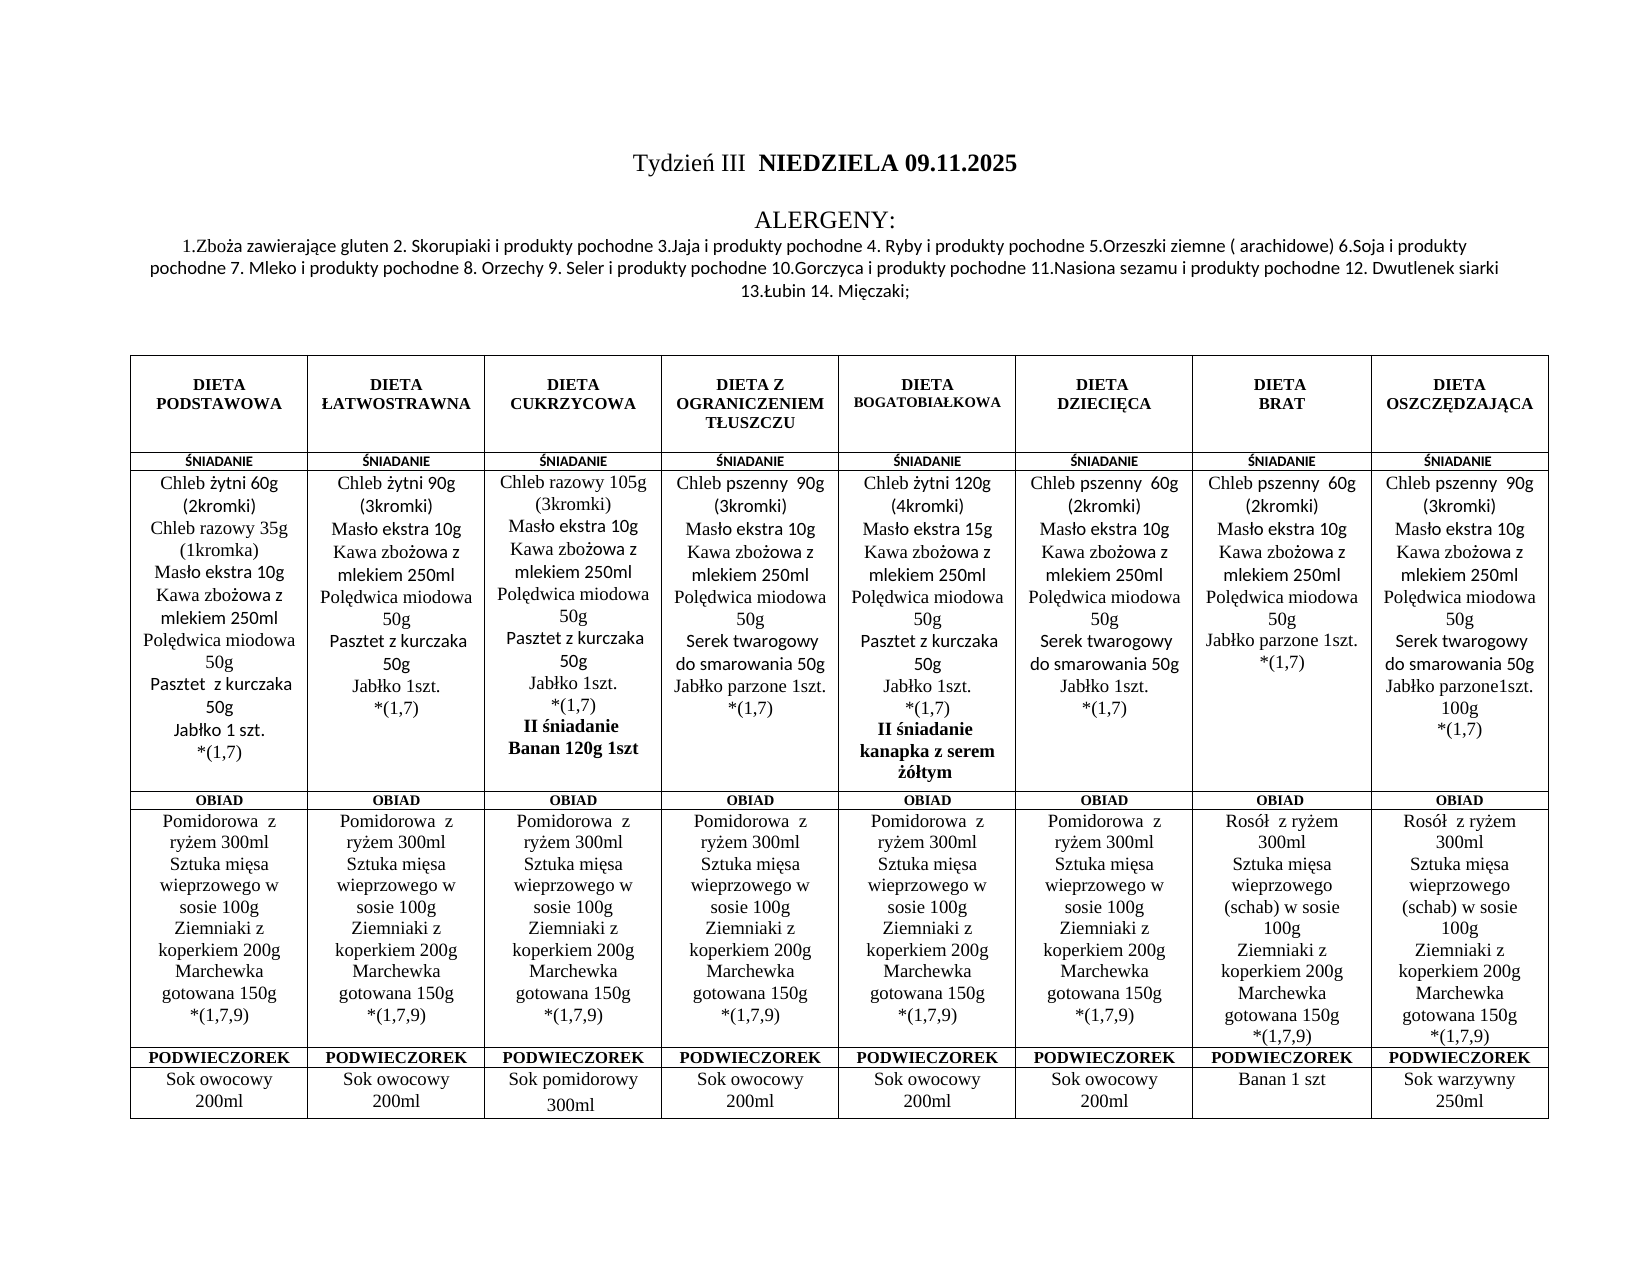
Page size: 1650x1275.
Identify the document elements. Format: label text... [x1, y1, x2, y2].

table_cell ŚNIADANIE [827, 453, 838, 470]
table_header DIETA DZIECIĘCA [1016, 356, 1192, 452]
table_cell Sok pomidorowy 300ml [650, 1068, 661, 1117]
table_cell ŚNIADANIE [308, 453, 319, 470]
table_cell OBIAD [1004, 792, 1015, 808]
table_cell ŚNIADANIE [1193, 453, 1204, 470]
table_cell Sok pomidorowy 300ml [485, 1068, 496, 1117]
table_header DIETA CUKRZYCOWA [485, 356, 661, 452]
table_cell ŚNIADANIE [1537, 453, 1548, 470]
table_cell ŚNIADANIE [1360, 453, 1371, 470]
table_header DIETA ŁATWOSTRAWNA [308, 356, 484, 452]
table_cell Chleb żytni 90g (3kromki) Masło ekstra 10g Kawa zbożowa z mlekiem 250ml Polędwica miodowa 50g Pasztet z kurczaka 50g Jabłko 1szt. *(1,7) [308, 471, 484, 791]
table_cell ŚNIADANIE [1016, 453, 1027, 470]
table_cell OBIAD [473, 792, 484, 808]
table_cell Chleb pszenny 60g (2kromki) Masło ekstra 10g Kawa zbożowa z mlekiem 250ml Polędwica miodowa 50g Jabłko parzone 1szt. *(1,7) [1193, 471, 1371, 791]
table_cell Chleb pszenny 90g (3kromki) Masło ekstra 10g Kawa zbożowa z mlekiem 250ml Polędwica miodowa 50g Serek twarogowy do smarowania 50g Jabłko parzone 1szt. *(1,7) [662, 471, 838, 791]
table_cell OBIAD [650, 792, 661, 808]
table_cell OBIAD [1537, 792, 1548, 808]
table_cell OBIAD [485, 792, 496, 808]
table_cell Rosół z ryżem 300ml Sztuka mięsa wieprzowego (schab) w sosie 100g Ziemniaki z koperkiem 200g Marchewka gotowana 150g *(1,7,9) [1193, 810, 1204, 1047]
table_cell OBIAD [827, 792, 838, 808]
table_cell OBIAD [1360, 792, 1371, 808]
table_cell Sok warzywny 250ml [1372, 1068, 1548, 1117]
table_cell Banan 1 szt [1193, 1068, 1371, 1117]
table_cell OBIAD [296, 792, 307, 808]
table_cell ŚNIADANIE [296, 453, 307, 470]
table_cell Pomidorowa z ryżem 300ml Sztuka mięsa wieprzowego w sosie 100g Ziemniaki z koperkiem 200g Marchewka gotowana 150g *(1,7,9) [485, 810, 661, 1047]
table_cell Pomidorowa z ryżem 300ml Sztuka mięsa wieprzowego w sosie 100g Ziemniaki z koperkiem 200g Marchewka gotowana 150g *(1,7,9) [308, 810, 484, 1047]
table_cell Rosół z ryżem 300ml Sztuka mięsa wieprzowego (schab) w sosie 100g Ziemniaki z koperkiem 200g Marchewka gotowana 150g *(1,7,9) [1360, 810, 1371, 1047]
table_header DIETA Z OGRANICZENIEM TŁUSZCZU [827, 356, 838, 452]
table_cell Sok owocowy 200ml [1016, 1068, 1192, 1117]
table_cell ŚNIADANIE [839, 453, 850, 470]
table_cell ŚNIADANIE [485, 453, 496, 470]
table_cell Pomidorowa z ryżem 300ml Sztuka mięsa wieprzowego w sosie 100g Ziemniaki z koperkiem 200g Marchewka gotowana 150g *(1,7,9) [662, 810, 838, 1047]
table_header DIETA BOGATOBIAŁKOWA [839, 356, 1015, 452]
table_cell ŚNIADANIE [662, 453, 673, 470]
table_cell Sok owocowy 200ml [662, 1068, 838, 1117]
table_cell Rosół z ryżem 300ml Sztuka mięsa wieprzowego (schab) w sosie 100g Ziemniaki z koperkiem 200g Marchewka gotowana 150g *(1,7,9) [1537, 810, 1548, 1047]
table_cell Chleb razowy 105g (3kromki) Masło ekstra 10g Kawa zbożowa z mlekiem 250ml Polędwica miodowa 50g Pasztet z kurczaka 50g Jabłko 1szt. *(1,7) II śniadanie Banan 120g 1szt [485, 471, 661, 791]
text 1.Zboża zawierające gluten 2. Skorupiaki i produkty pochodne 3.Jaja i produkty pochodne 4. Ryby i produkty pochodne 5.Orzeszki ziemne ( arachidowe) 6.Soja i produkty pochodne 7. Mleko i produkty pochodne 8. Orzechy 9. Seler i produkty pochodne 10.Gorczyca i produkty pochodne 11.Nasiona sezamu i produkty pochodne 12. Dwutlenek siarki 13.Łubin 14. Mięczaki; [148, 234, 1502, 303]
table_cell OBIAD [839, 792, 850, 808]
table_cell OBIAD [308, 792, 319, 808]
table_cell Sok owocowy 200ml [308, 1068, 484, 1117]
table_cell Chleb pszenny 90g (3kromki) Masło ekstra 10g Kawa zbożowa z mlekiem 250ml Polędwica miodowa 50g Serek twarogowy do smarowania 50g Jabłko parzone1szt. 100g *(1,7) [1372, 471, 1548, 791]
table_cell Pomidorowa z ryżem 300ml Sztuka mięsa wieprzowego w sosie 100g Ziemniaki z koperkiem 200g Marchewka gotowana 150g *(1,7,9) [1016, 810, 1192, 1047]
table_cell OBIAD [662, 792, 673, 808]
table_cell Pomidorowa z ryżem 300ml Sztuka mięsa wieprzowego w sosie 100g Ziemniaki z koperkiem 200g Marchewka gotowana 150g *(1,7,9) [131, 810, 307, 1047]
table_header DIETA PODSTAWOWA [131, 356, 307, 452]
table_cell Sok owocowy 200ml [839, 1068, 1015, 1117]
table_cell OBIAD [1016, 792, 1027, 808]
table_cell Pomidorowa z ryżem 300ml Sztuka mięsa wieprzowego w sosie 100g Ziemniaki z koperkiem 200g Marchewka gotowana 150g *(1,7,9) [839, 810, 1015, 1047]
table_cell OBIAD [1182, 792, 1192, 808]
table_cell Sok owocowy 200ml [131, 1068, 307, 1117]
table_cell Chleb żytni 120g (4kromki) Masło ekstra 15g Kawa zbożowa z mlekiem 250ml Polędwica miodowa 50g Pasztet z kurczaka 50g Jabłko 1szt. *(1,7) II śniadanie kanapka z serem żółtym [839, 471, 1015, 791]
table_cell OBIAD [131, 792, 142, 808]
table_cell OBIAD [1193, 792, 1204, 808]
table_cell ŚNIADANIE [131, 453, 142, 470]
text ALERGENY: [148, 205, 1502, 234]
table_cell ŚNIADANIE [473, 453, 484, 470]
table_header DIETA BRAT [1193, 356, 1371, 452]
table_cell Chleb żytni 60g (2kromki) Chleb razowy 35g (1kromka) Masło ekstra 10g Kawa zbożowa z mlekiem 250ml Polędwica miodowa 50g Pasztet z kurczaka 50g Jabłko 1 szt. *(1,7) [131, 471, 142, 791]
table_cell Chleb pszenny 60g (2kromki) Masło ekstra 10g Kawa zbożowa z mlekiem 250ml Polędwica miodowa 50g Serek twarogowy do smarowania 50g Jabłko 1szt. *(1,7) [1016, 471, 1192, 791]
table_cell ŚNIADANIE [650, 453, 661, 470]
text Tydzień III NIEDZIELA 09.11.2025 [148, 148, 1502, 176]
table_cell ŚNIADANIE [1004, 453, 1015, 470]
table_header DIETA OSZCZĘDZAJĄCA [1372, 356, 1548, 452]
table_cell OBIAD [1372, 792, 1382, 808]
table_header DIETA Z OGRANICZENIEM TŁUSZCZU [662, 356, 673, 452]
table_cell Chleb żytni 60g (2kromki) Chleb razowy 35g (1kromka) Masło ekstra 10g Kawa zbożowa z mlekiem 250ml Polędwica miodowa 50g Pasztet z kurczaka 50g Jabłko 1 szt. *(1,7) [296, 471, 307, 791]
